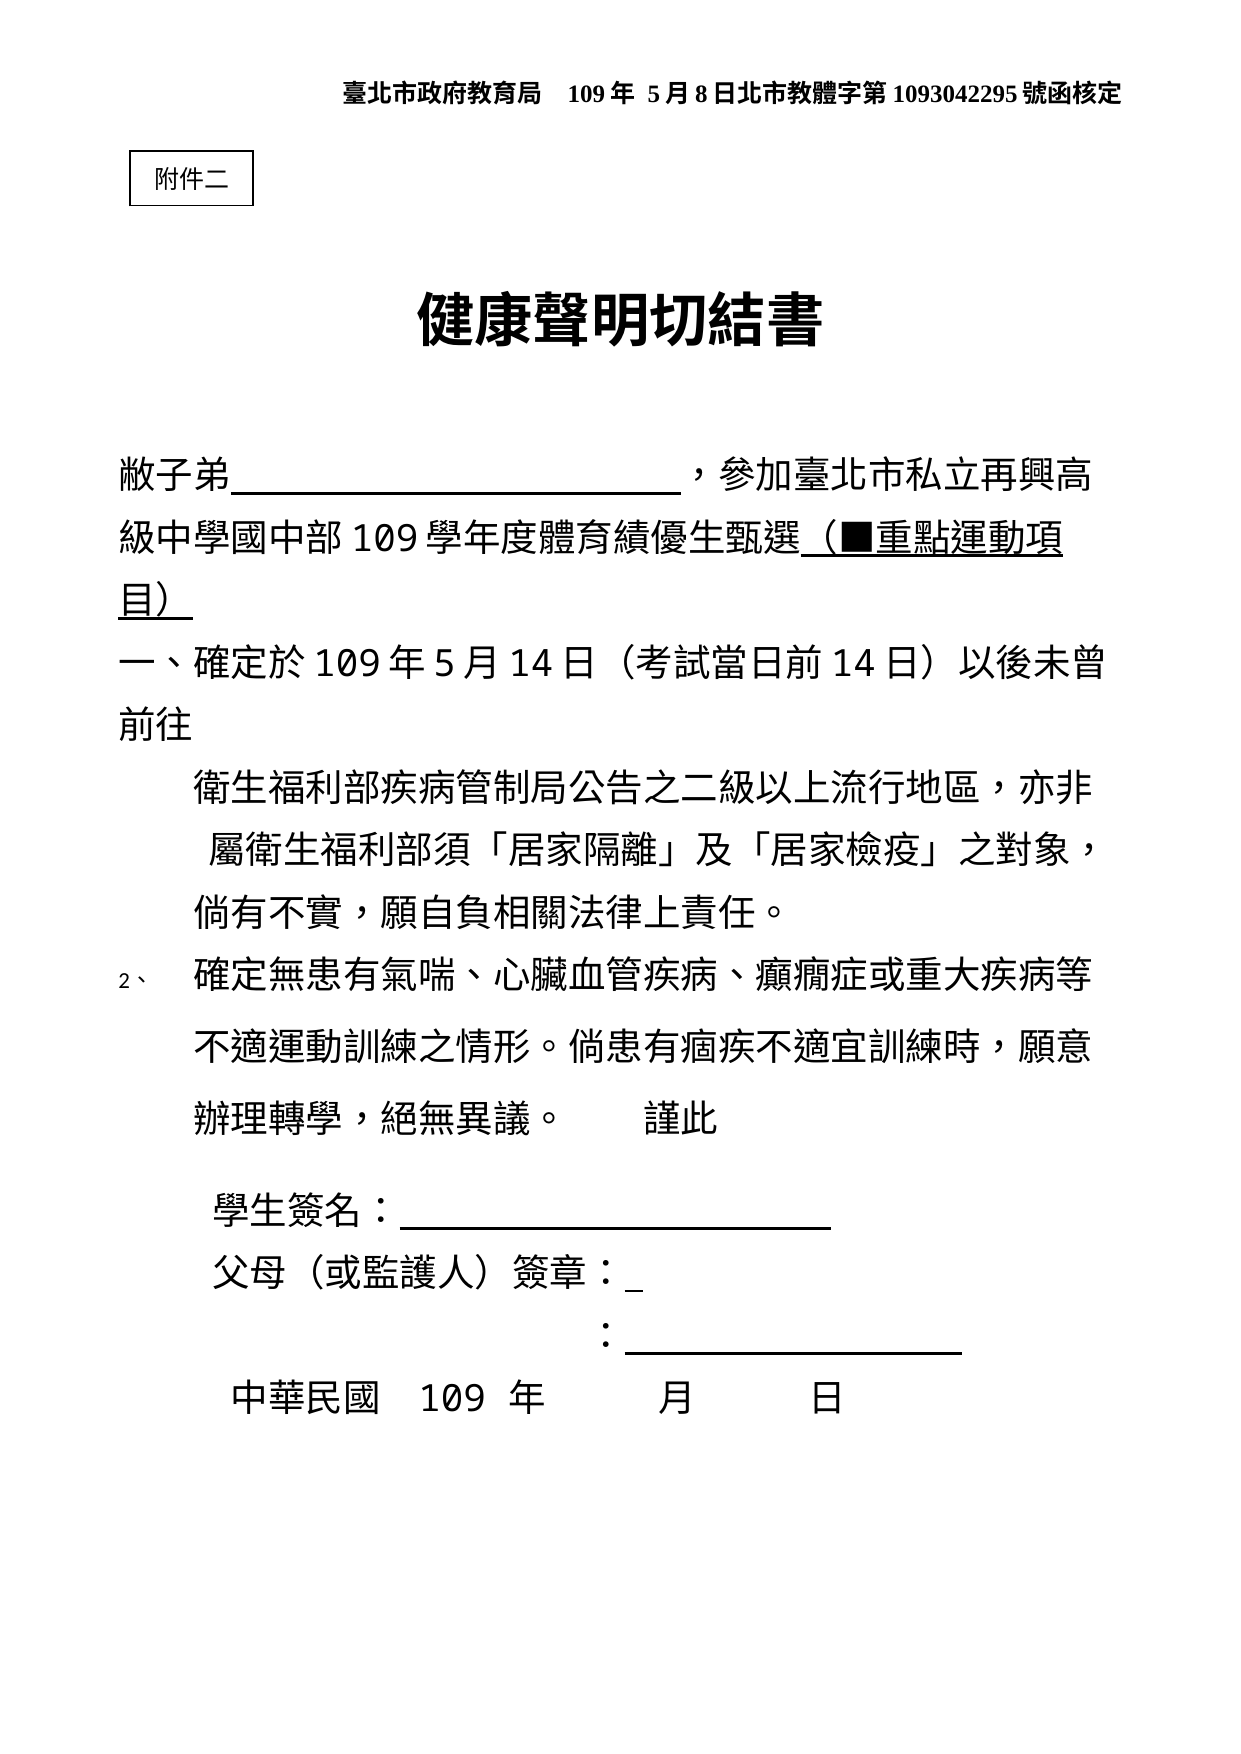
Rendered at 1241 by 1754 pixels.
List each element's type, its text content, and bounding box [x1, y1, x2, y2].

text 倘有不實，願自負相關法律上責任。 [118, 868, 1122, 931]
list 確定無患有氣喘、心臟血管疾病、癲癇症或重大疾病等不適運動訓練之情形。倘患有痼疾不適宜訓練時，願意辦理轉學，絕無異議。 謹此 [118, 931, 1122, 1137]
text 敝子弟 ，參加臺北市私立再興高級中學國中部109學年度體育績優生甄選（■重點運動項目） [118, 431, 1122, 618]
text 父母（或監護人）簽章： [118, 1228, 1122, 1291]
text 健康聲明切結書 [118, 243, 1122, 368]
text ： [118, 1291, 1122, 1353]
text 附件二 [146, 159, 237, 196]
text 學生簽名： [118, 1166, 1122, 1228]
text 一、確定於109年5月14日（考試當日前14日）以後未曾前往 [118, 618, 1122, 743]
text 屬衛生福利部須「居家隔離」及「居家檢疫」之對象， [118, 806, 1122, 868]
text 中華民國 109 年 月 日 [118, 1353, 1122, 1416]
text 衛生福利部疾病管制局公告之二級以上流行地區，亦非 [118, 743, 1122, 806]
